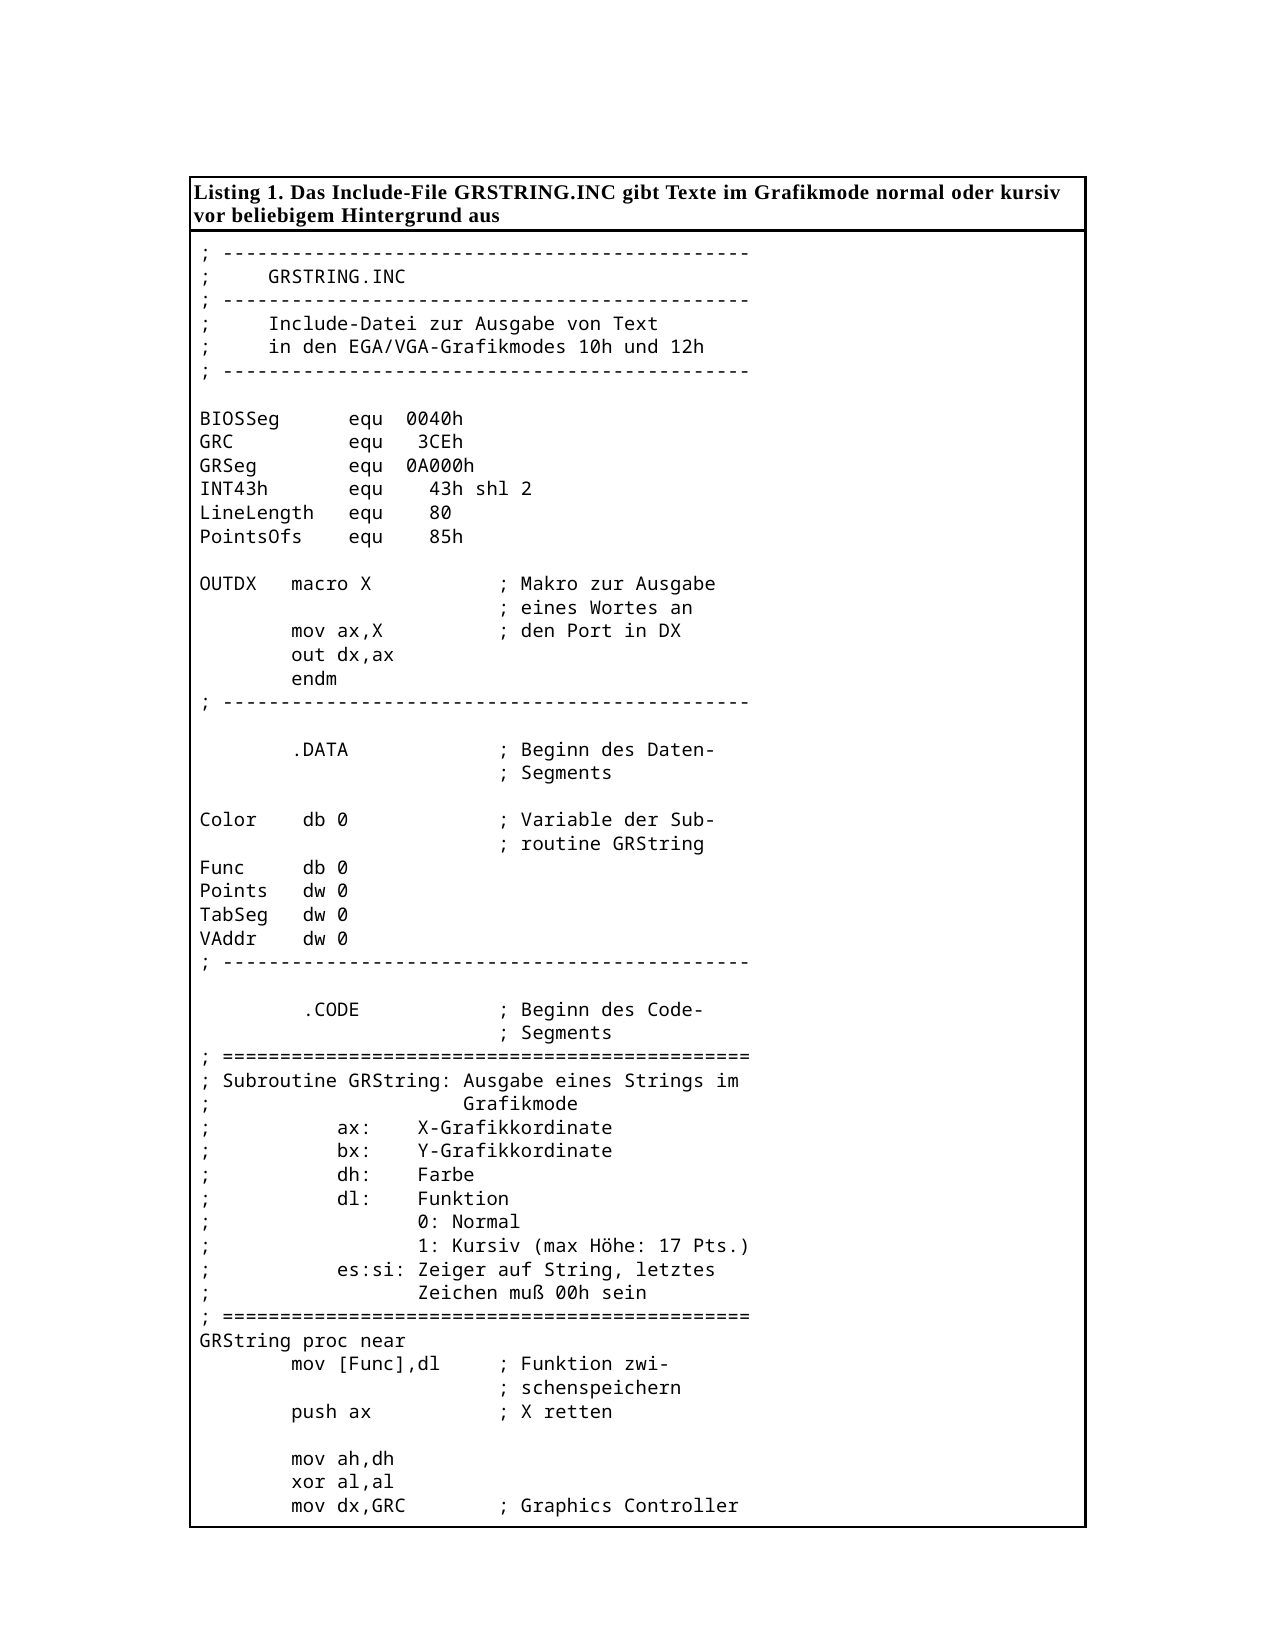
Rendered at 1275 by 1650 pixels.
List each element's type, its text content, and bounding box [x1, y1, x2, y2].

list ; Grafikmode [191, 1092, 1084, 1115]
list ; Zeichen muß 00h sein [191, 1281, 1084, 1304]
list out dx,ax [191, 642, 1084, 666]
list VAddr dw 0 [191, 926, 1084, 950]
list ; ---------------------------------------------- [191, 232, 1084, 264]
list Listing 1. Das Include-File GRSTRING.INC gibt Texte im Grafikmode normal oder kursiv vor beliebigem Hintergrund aus [191, 178, 1084, 229]
list ; schenspeichern [191, 1376, 1084, 1399]
list LineLength equ 80 [191, 501, 1084, 524]
list OUTDX macro X ; Makro zur Ausgabe [191, 572, 1084, 595]
list ; Segments [191, 761, 1084, 784]
list ; in den EGA/VGA-Grafikmodes 10h und 12h [191, 335, 1084, 359]
list ; bx: Y-Grafikkordinate [191, 1139, 1084, 1163]
list ; routine GRString [191, 832, 1084, 855]
list ; Subroutine GRString: Ausgabe eines Strings im [191, 1068, 1084, 1092]
list TabSeg dw 0 [191, 903, 1084, 926]
list ; Segments [191, 1021, 1084, 1044]
list endm [191, 666, 1084, 690]
list Color db 0 ; Variable der Sub- [191, 808, 1084, 832]
list ; ax: X-Grafikkordinate [191, 1115, 1084, 1139]
list xor al,al [191, 1470, 1084, 1494]
list push ax ; X retten [191, 1399, 1084, 1423]
list ; ============================================== [191, 1044, 1084, 1068]
list ; eines Wortes an [191, 595, 1084, 619]
list PointsOfs equ 85h [191, 524, 1084, 548]
list ; dl: Funktion [191, 1186, 1084, 1210]
list Points dw 0 [191, 879, 1084, 903]
list mov dx,GRC ; Graphics Controller [191, 1494, 1084, 1526]
list ; 0: Normal [191, 1210, 1084, 1234]
list ; ---------------------------------------------- [191, 950, 1084, 973]
list GRC equ 3CEh [191, 430, 1084, 453]
list mov [Func],dl ; Funktion zwi- [191, 1352, 1084, 1376]
list ; ---------------------------------------------- [191, 288, 1084, 311]
list ; dh: Farbe [191, 1163, 1084, 1186]
list BIOSSeg equ 0040h [191, 406, 1084, 430]
list ; ---------------------------------------------- [191, 690, 1084, 713]
list mov ah,dh [191, 1446, 1084, 1470]
list GRSeg equ 0A000h [191, 453, 1084, 477]
list ; 1: Kursiv (max Höhe: 17 Pts.) [191, 1234, 1084, 1257]
list Func db 0 [191, 855, 1084, 879]
list GRString proc near [191, 1328, 1084, 1352]
list INT43h equ 43h shl 2 [191, 477, 1084, 501]
list ; Include-Datei zur Ausgabe von Text [191, 311, 1084, 335]
list ; GRSTRING.INC [191, 264, 1084, 288]
list mov ax,X ; den Port in DX [191, 619, 1084, 642]
list .CODE ; Beginn des Code- [191, 997, 1084, 1021]
list ; ---------------------------------------------- [191, 359, 1084, 382]
list .DATA ; Beginn des Daten- [191, 737, 1084, 761]
list ; es:si: Zeiger auf String, letztes [191, 1257, 1084, 1281]
list ; ============================================== [191, 1304, 1084, 1328]
